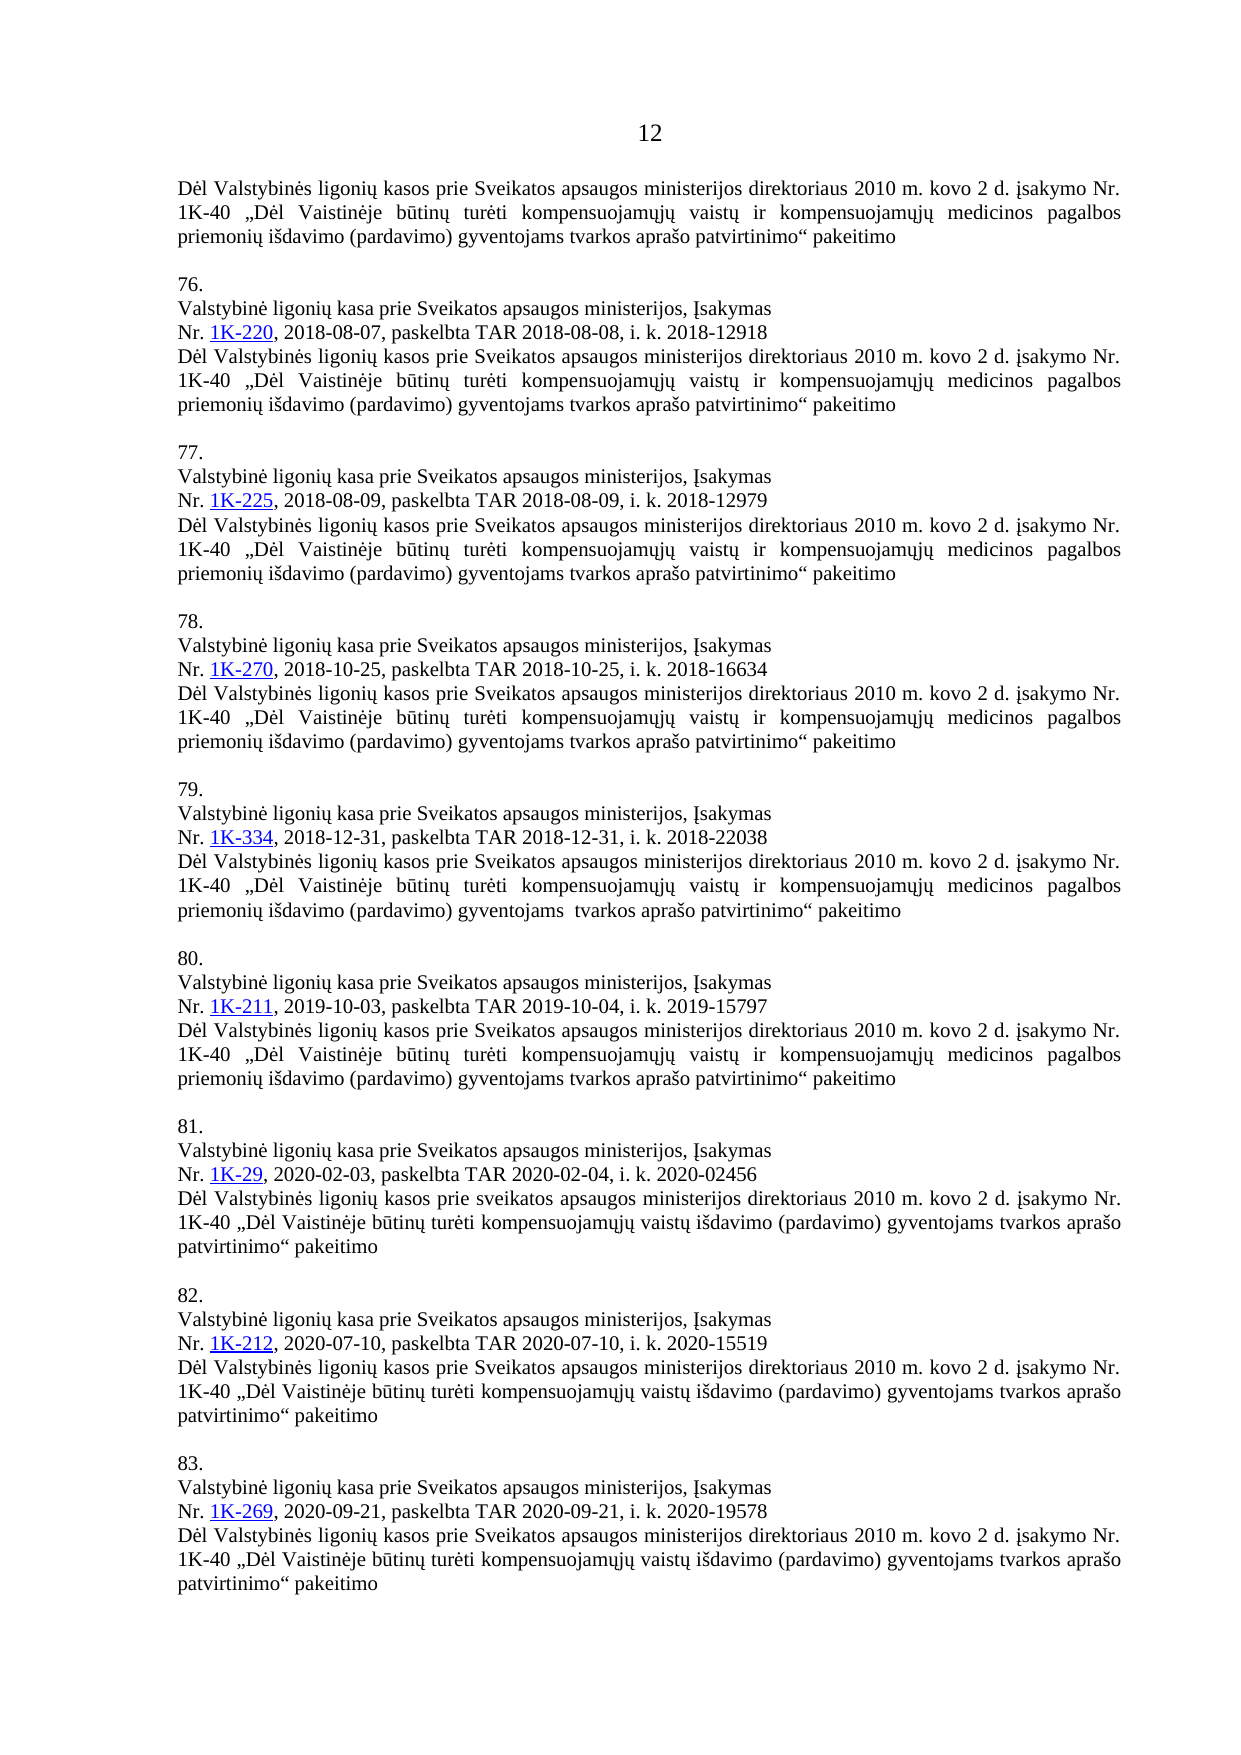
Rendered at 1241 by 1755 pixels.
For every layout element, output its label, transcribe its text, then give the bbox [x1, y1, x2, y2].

text Valstybinė ligonių kasa prie Sveikatos apsaugos ministerijos, Įsakymas [177, 1475, 1122, 1499]
text Nr. 1K-270, 2018-10-25, paskelbta TAR 2018-10-25, i. k. 2018-16634 [177, 657, 1122, 681]
text Valstybinė ligonių kasa prie Sveikatos apsaugos ministerijos, Įsakymas [177, 633, 1122, 657]
text Dėl Valstybinės ligonių kasos prie sveikatos apsaugos ministerijos direktoriaus 2010 m. kovo 2 d. įsakymo Nr. 1K-40 „Dėl Vaistinėje būtinų turėti kompensuojamųjų vaistų išdavimo (pardavimo) gyventojams tvarkos aprašo patvirtinimo“ pakeitimo [177, 1186, 1122, 1258]
text 81. [177, 1114, 1122, 1138]
text 76. [177, 272, 1122, 296]
text Dėl Valstybinės ligonių kasos prie Sveikatos apsaugos ministerijos direktoriaus 2010 m. kovo 2 d. įsakymo Nr. 1K-40 „Dėl Vaistinėje būtinų turėti kompensuojamųjų vaistų ir kompensuojamųjų medicinos pagalbos priemonių išdavimo (pardavimo) gyventojams tvarkos aprašo patvirtinimo“ pakeitimo [177, 176, 1122, 248]
text 78. [177, 609, 1122, 633]
text Valstybinė ligonių kasa prie Sveikatos apsaugos ministerijos, Įsakymas [177, 1307, 1122, 1331]
text Dėl Valstybinės ligonių kasos prie Sveikatos apsaugos ministerijos direktoriaus 2010 m. kovo 2 d. įsakymo Nr. 1K-40 „Dėl Vaistinėje būtinų turėti kompensuojamųjų vaistų ir kompensuojamųjų medicinos pagalbos priemonių išdavimo (pardavimo) gyventojams tvarkos aprašo patvirtinimo“ pakeitimo [177, 849, 1122, 922]
text Nr. 1K-212, 2020-07-10, paskelbta TAR 2020-07-10, i. k. 2020-15519 [177, 1331, 1122, 1355]
text 82. [177, 1282, 1122, 1307]
text Dėl Valstybinės ligonių kasos prie Sveikatos apsaugos ministerijos direktoriaus 2010 m. kovo 2 d. įsakymo Nr. 1K-40 „Dėl Vaistinėje būtinų turėti kompensuojamųjų vaistų išdavimo (pardavimo) gyventojams tvarkos aprašo patvirtinimo“ pakeitimo [177, 1355, 1122, 1427]
text Nr. 1K-220, 2018-08-07, paskelbta TAR 2018-08-08, i. k. 2018-12918 [177, 320, 1122, 344]
text Nr. 1K-269, 2020-09-21, paskelbta TAR 2020-09-21, i. k. 2020-19578 [177, 1499, 1122, 1523]
text Valstybinė ligonių kasa prie Sveikatos apsaugos ministerijos, Įsakymas [177, 970, 1122, 994]
text Dėl Valstybinės ligonių kasos prie Sveikatos apsaugos ministerijos direktoriaus 2010 m. kovo 2 d. įsakymo Nr. 1K-40 „Dėl Vaistinėje būtinų turėti kompensuojamųjų vaistų ir kompensuojamųjų medicinos pagalbos priemonių išdavimo (pardavimo) gyventojams tvarkos aprašo patvirtinimo“ pakeitimo [177, 1018, 1122, 1090]
text 83. [177, 1451, 1122, 1475]
text Valstybinė ligonių kasa prie Sveikatos apsaugos ministerijos, Įsakymas [177, 801, 1122, 825]
text 79. [177, 777, 1122, 801]
text Valstybinė ligonių kasa prie Sveikatos apsaugos ministerijos, Įsakymas [177, 1138, 1122, 1162]
text Dėl Valstybinės ligonių kasos prie Sveikatos apsaugos ministerijos direktoriaus 2010 m. kovo 2 d. įsakymo Nr. 1K-40 „Dėl Vaistinėje būtinų turėti kompensuojamųjų vaistų ir kompensuojamųjų medicinos pagalbos priemonių išdavimo (pardavimo) gyventojams tvarkos aprašo patvirtinimo“ pakeitimo [177, 681, 1122, 753]
text Dėl Valstybinės ligonių kasos prie Sveikatos apsaugos ministerijos direktoriaus 2010 m. kovo 2 d. įsakymo Nr. 1K-40 „Dėl Vaistinėje būtinų turėti kompensuojamųjų vaistų ir kompensuojamųjų medicinos pagalbos priemonių išdavimo (pardavimo) gyventojams tvarkos aprašo patvirtinimo“ pakeitimo [177, 344, 1122, 416]
text Nr. 1K-225, 2018-08-09, paskelbta TAR 2018-08-09, i. k. 2018-12979 [177, 488, 1122, 512]
text Nr. 1K-334, 2018-12-31, paskelbta TAR 2018-12-31, i. k. 2018-22038 [177, 825, 1122, 849]
text Dėl Valstybinės ligonių kasos prie Sveikatos apsaugos ministerijos direktoriaus 2010 m. kovo 2 d. įsakymo Nr. 1K-40 „Dėl Vaistinėje būtinų turėti kompensuojamųjų vaistų išdavimo (pardavimo) gyventojams tvarkos aprašo patvirtinimo“ pakeitimo [177, 1523, 1122, 1595]
text Nr. 1K-211, 2019-10-03, paskelbta TAR 2019-10-04, i. k. 2019-15797 [177, 994, 1122, 1018]
text 77. [177, 440, 1122, 464]
text Nr. 1K-29, 2020-02-03, paskelbta TAR 2020-02-04, i. k. 2020-02456 [177, 1162, 1122, 1186]
text Valstybinė ligonių kasa prie Sveikatos apsaugos ministerijos, Įsakymas [177, 464, 1122, 488]
text Dėl Valstybinės ligonių kasos prie Sveikatos apsaugos ministerijos direktoriaus 2010 m. kovo 2 d. įsakymo Nr. 1K-40 „Dėl Vaistinėje būtinų turėti kompensuojamųjų vaistų ir kompensuojamųjų medicinos pagalbos priemonių išdavimo (pardavimo) gyventojams tvarkos aprašo patvirtinimo“ pakeitimo [177, 512, 1122, 585]
text 80. [177, 946, 1122, 970]
text Valstybinė ligonių kasa prie Sveikatos apsaugos ministerijos, Įsakymas [177, 296, 1122, 320]
